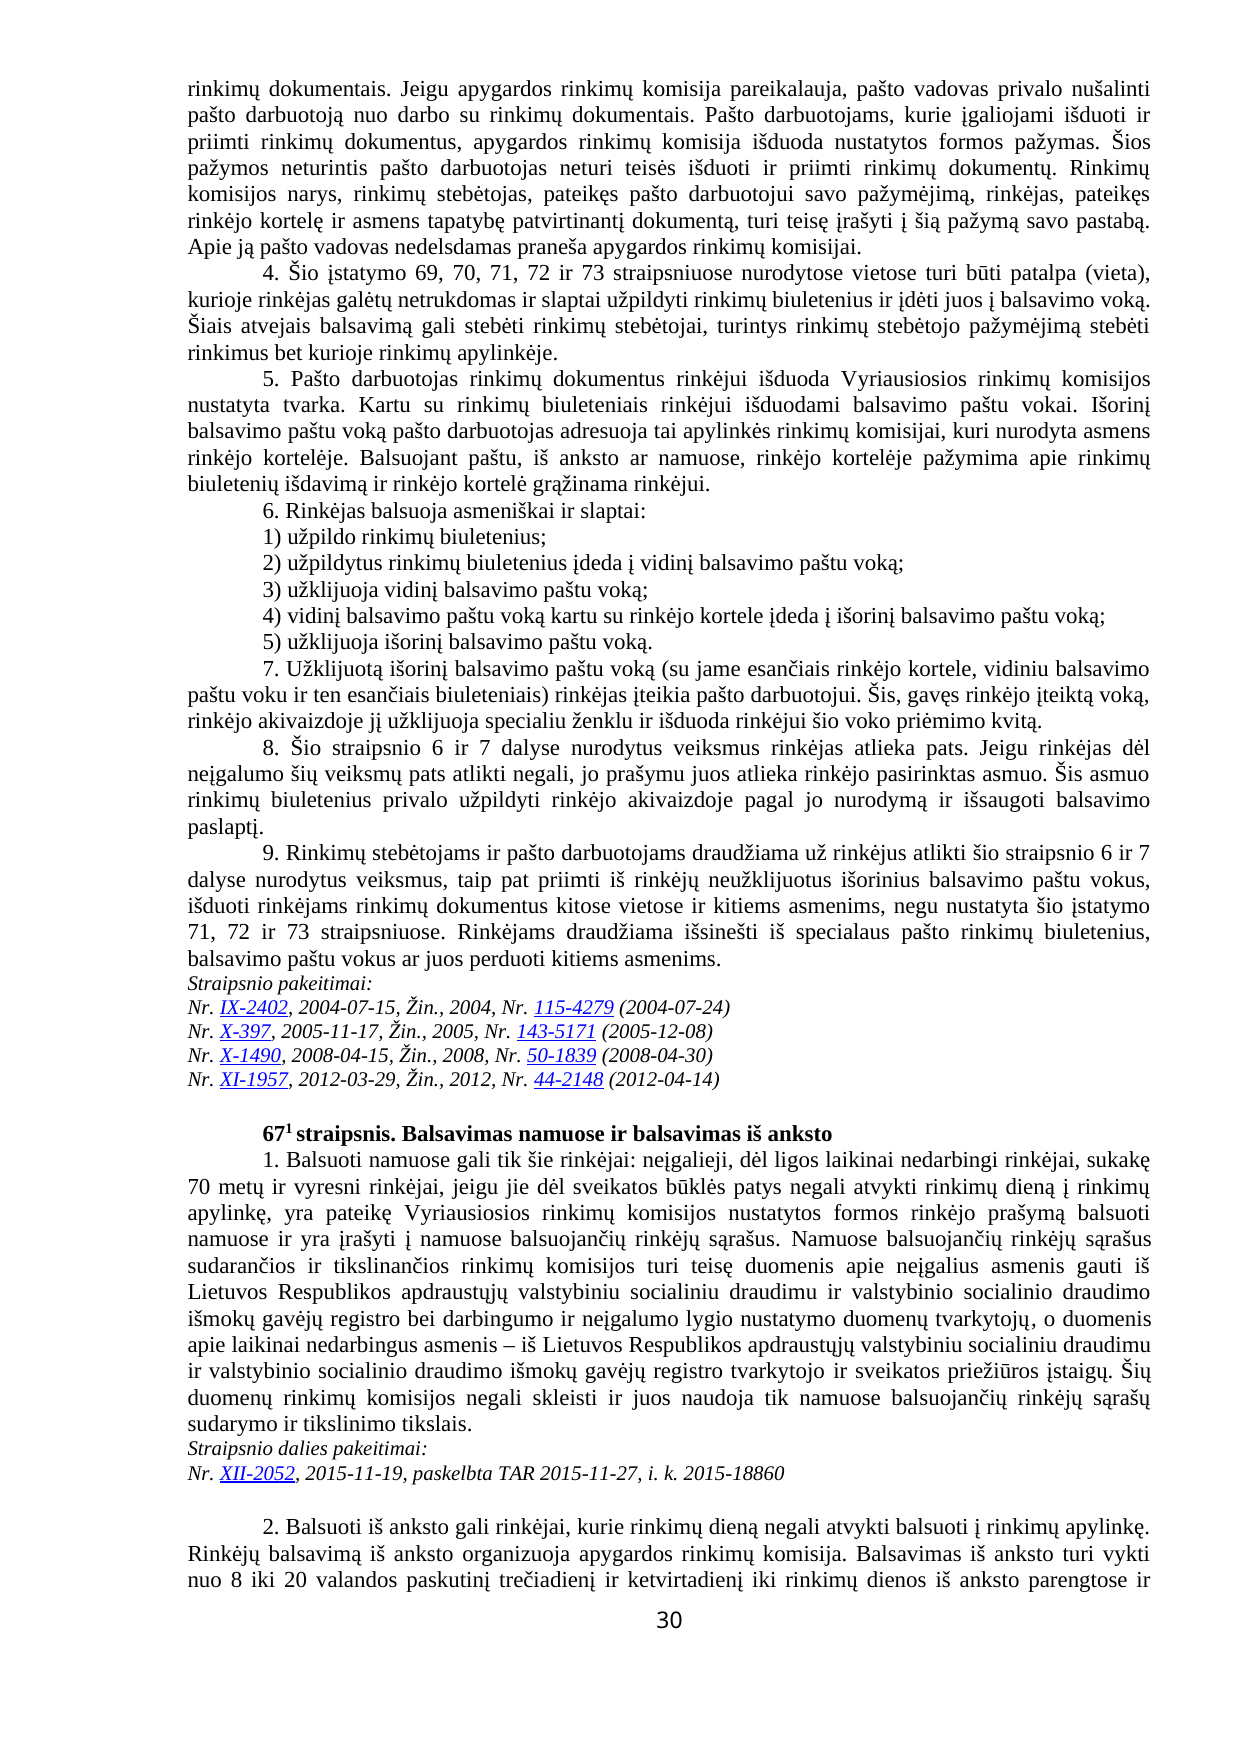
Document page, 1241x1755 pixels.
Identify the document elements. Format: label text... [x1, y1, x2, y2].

text Nr. XI-1957, 2012-03-29, Žin., 2012, Nr. 44-2148 (2012-04-14) [187, 1067, 1152, 1091]
text 1) užpildo rinkimų biuletenius; [187, 523, 1152, 549]
text Straipsnio dalies pakeitimai: [187, 1436, 1152, 1460]
text 8. Šio straipsnio 6 ir 7 dalyse nurodytus veiksmus rinkėjas atlieka pats. Jeigu rinkėjas dėl neįgalumo šių veiksmų pats atlikti negali, jo prašymu juos atlieka rinkėjo pasirinktas asmuo. Šis asmuo rinkimų biuletenius privalo užpildyti rinkėjo akivaizdoje pagal jo nurodymą ir išsaugoti balsavimo paslaptį. [187, 734, 1152, 839]
text 671 straipsnis. Balsavimas namuose ir balsavimas iš anksto [187, 1120, 1231, 1146]
text 5) užklijuoja išorinį balsavimo paštu voką. [187, 628, 1152, 655]
text 2) užpildytus rinkimų biuletenius įdeda į vidinį balsavimo paštu voką; [187, 549, 1152, 576]
text 6. Rinkėjas balsuoja asmeniškai ir slaptai: [187, 497, 1152, 523]
text 3) užklijuoja vidinį balsavimo paštu voką; [187, 576, 1152, 602]
text 4. Šio įstatymo 69, 70, 71, 72 ir 73 straipsniuose nurodytose vietose turi būti patalpa (vieta), kurioje rinkėjas galėtų netrukdomas ir slaptai užpildyti rinkimų biuletenius ir įdėti juos į balsavimo voką. Šiais atvejais balsavimą gali stebėti rinkimų stebėtojai, turintys rinkimų stebėtojo pažymėjimą stebėti rinkimus bet kurioje rinkimų apylinkėje. [187, 259, 1152, 365]
text 9. Rinkimų stebėtojams ir pašto darbuotojams draudžiama už rinkėjus atlikti šio straipsnio 6 ir 7 dalyse nurodytus veiksmus, taip pat priimti iš rinkėjų neužklijuotus išorinius balsavimo paštu vokus, išduoti rinkėjams rinkimų dokumentus kitose vietose ir kitiems asmenims, negu nustatyta šio įstatymo 71, 72 ir 73 straipsniuose. Rinkėjams draudžiama išsinešti iš specialaus pašto rinkimų biuletenius, balsavimo paštu vokus ar juos perduoti kitiems asmenims. [187, 839, 1152, 971]
text Nr. X-397, 2005-11-17, Žin., 2005, Nr. 143-5171 (2005-12-08) [187, 1019, 1152, 1043]
text 7. Užklijuotą išorinį balsavimo paštu voką (su jame esančiais rinkėjo kortele, vidiniu balsavimo paštu voku ir ten esančiais biuleteniais) rinkėjas įteikia pašto darbuotojui. Šis, gavęs rinkėjo įteiktą voką, rinkėjo akivaizdoje jį užklijuoja specialiu ženklu ir išduoda rinkėjui šio voko priėmimo kvitą. [187, 655, 1152, 734]
text 4) vidinį balsavimo paštu voką kartu su rinkėjo kortele įdeda į išorinį balsavimo paštu voką; [187, 602, 1152, 628]
text Straipsnio pakeitimai: [187, 971, 1152, 995]
text 5. Pašto darbuotojas rinkimų dokumentus rinkėjui išduoda Vyriausiosios rinkimų komisijos nustatyta tvarka. Kartu su rinkimų biuleteniais rinkėjui išduodami balsavimo paštu vokai. Išorinį balsavimo paštu voką pašto darbuotojas adresuoja tai apylinkės rinkimų komisijai, kuri nurodyta asmens rinkėjo kortelėje. Balsuojant paštu, iš anksto ar namuose, rinkėjo kortelėje pažymima apie rinkimų biuletenių išdavimą ir rinkėjo kortelė grąžinama rinkėjui. [187, 365, 1152, 497]
text Nr. X-1490, 2008-04-15, Žin., 2008, Nr. 50-1839 (2008-04-30) [187, 1043, 1152, 1067]
text Nr. XII-2052, 2015-11-19, paskelbta TAR 2015-11-27, i. k. 2015-18860 [187, 1460, 1152, 1484]
text rinkimų dokumentais. Jeigu apygardos rinkimų komisija pareikalauja, pašto vadovas privalo nušalinti pašto darbuotoją nuo darbo su rinkimų dokumentais. Pašto darbuotojams, kurie įgaliojami išduoti ir priimti rinkimų dokumentus, apygardos rinkimų komisija išduoda nustatytos formos pažymas. Šios pažymos neturintis pašto darbuotojas neturi teisės išduoti ir priimti rinkimų dokumentų. Rinkimų komisijos narys, rinkimų stebėtojas, pateikęs pašto darbuotojui savo pažymėjimą, rinkėjas, pateikęs rinkėjo kortelę ir asmens tapatybę patvirtinantį dokumentą, turi teisę įrašyti į šią pažymą savo pastabą. Apie ją pašto vadovas nedelsdamas praneša apygardos rinkimų komisijai. [187, 75, 1152, 259]
text 1. Balsuoti namuose gali tik šie rinkėjai: neįgalieji, dėl ligos laikinai nedarbingi rinkėjai, sukakę 70 metų ir vyresni rinkėjai, jeigu jie dėl sveikatos būklės patys negali atvykti rinkimų dieną į rinkimų apylinkę, yra pateikę Vyriausiosios rinkimų komisijos nustatytos formos rinkėjo prašymą balsuoti namuose ir yra įrašyti į namuose balsuojančių rinkėjų sąrašus. Namuose balsuojančių rinkėjų sąrašus sudarančios ir tikslinančios rinkimų komisijos turi teisę duomenis apie neįgalius asmenis gauti iš Lietuvos Respublikos apdraustųjų valstybiniu socialiniu draudimu ir valstybinio socialinio draudimo išmokų gavėjų registro bei darbingumo ir neįgalumo lygio nustatymo duomenų tvarkytojų, o duomenis apie laikinai nedarbingus asmenis – iš Lietuvos Respublikos apdraustųjų valstybiniu socialiniu draudimu ir valstybinio socialinio draudimo išmokų gavėjų registro tvarkytojo ir sveikatos priežiūros įstaigų. Šių duomenų rinkimų komisijos negali skleisti ir juos naudoja tik namuose balsuojančių rinkėjų sąrašų sudarymo ir tikslinimo tikslais. [187, 1146, 1152, 1436]
text Nr. IX-2402, 2004-07-15, Žin., 2004, Nr. 115-4279 (2004-07-24) [187, 995, 1152, 1019]
text 2. Balsuoti iš anksto gali rinkėjai, kurie rinkimų dieną negali atvykti balsuoti į rinkimų apylinkę. Rinkėjų balsavimą iš anksto organizuoja apygardos rinkimų komisija. Balsavimas iš anksto turi vykti nuo 8 iki 20 valandos paskutinį trečiadienį ir ketvirtadienį iki rinkimų dienos iš anksto parengtose ir [187, 1513, 1152, 1592]
